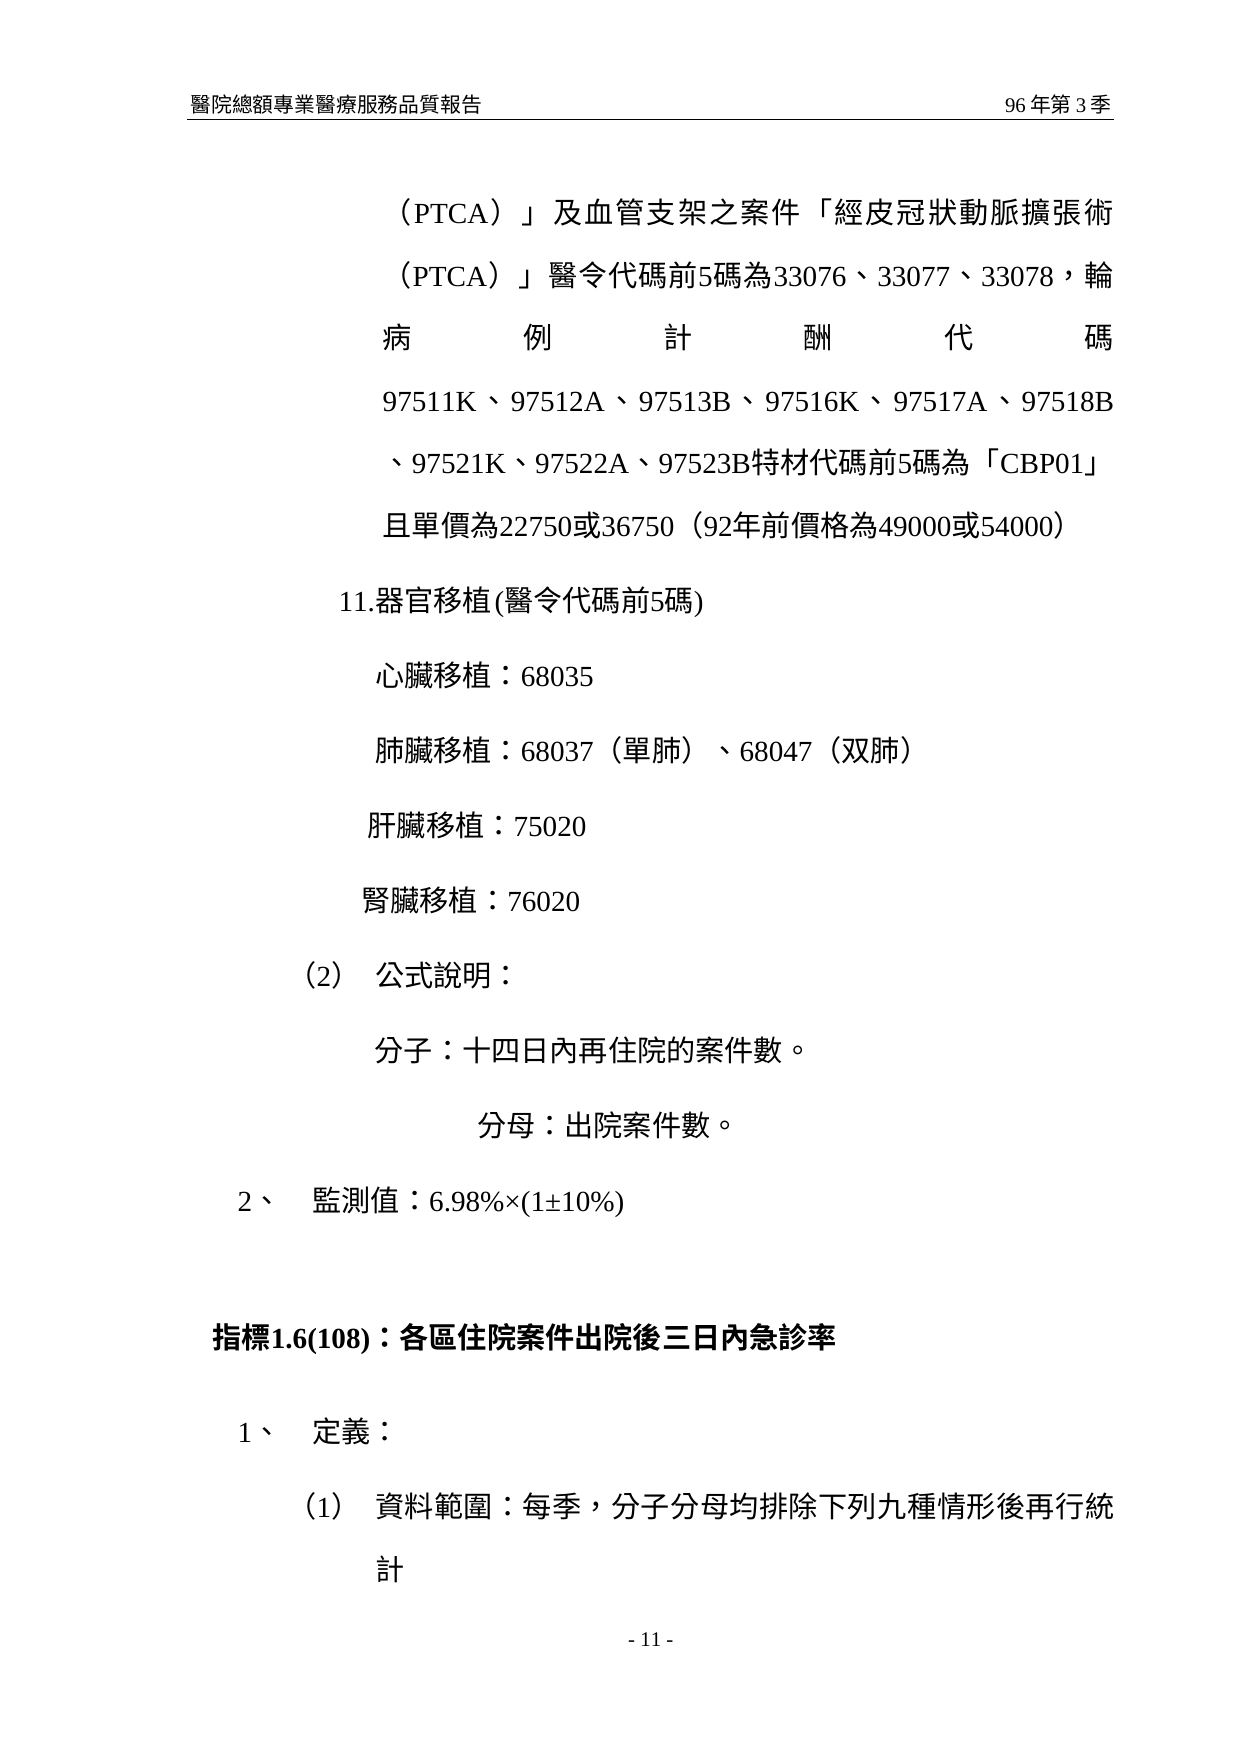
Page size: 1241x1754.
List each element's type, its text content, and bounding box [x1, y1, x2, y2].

text 肝臟移植：75020 [287, 782, 1114, 844]
text （PTCA）」及血管支架之案件「經皮冠狀動脈擴張術（PTCA）」醫令代碼前5碼為33076、33077、33078，輪病例計酬代碼97511K、97512A、97513B、97516K、97517A、97518B、97521K、97522A、97523B特材代碼前5碼為「CBP01」且單價為22750或36750（92年前價格為49000或54000） [353, 169, 1114, 544]
text 分母：出院案件數。 [477, 1082, 1114, 1144]
text 分子：十四日內再住院的案件數。 [374, 1007, 1114, 1069]
text 心臟移植：68035 [287, 632, 1114, 694]
text 腎臟移植：76020 [237, 857, 1114, 919]
text 11.器官移植 (醫令代碼前5碼) [287, 557, 1114, 619]
list 監測值：6.98%×(1±10%) [237, 1157, 1114, 1219]
text 肺臟移植：68037（單肺）、68047（双肺） [287, 707, 1114, 769]
text 指標1.6(108)：各區住院案件出院後三日內急診率 [212, 1294, 1114, 1357]
list 定義： [237, 1388, 1114, 1451]
list 公式說明： [287, 932, 1114, 994]
list 資料範圍：每季，分子分母均排除下列九種情形後再行統計 [287, 1463, 1114, 1588]
